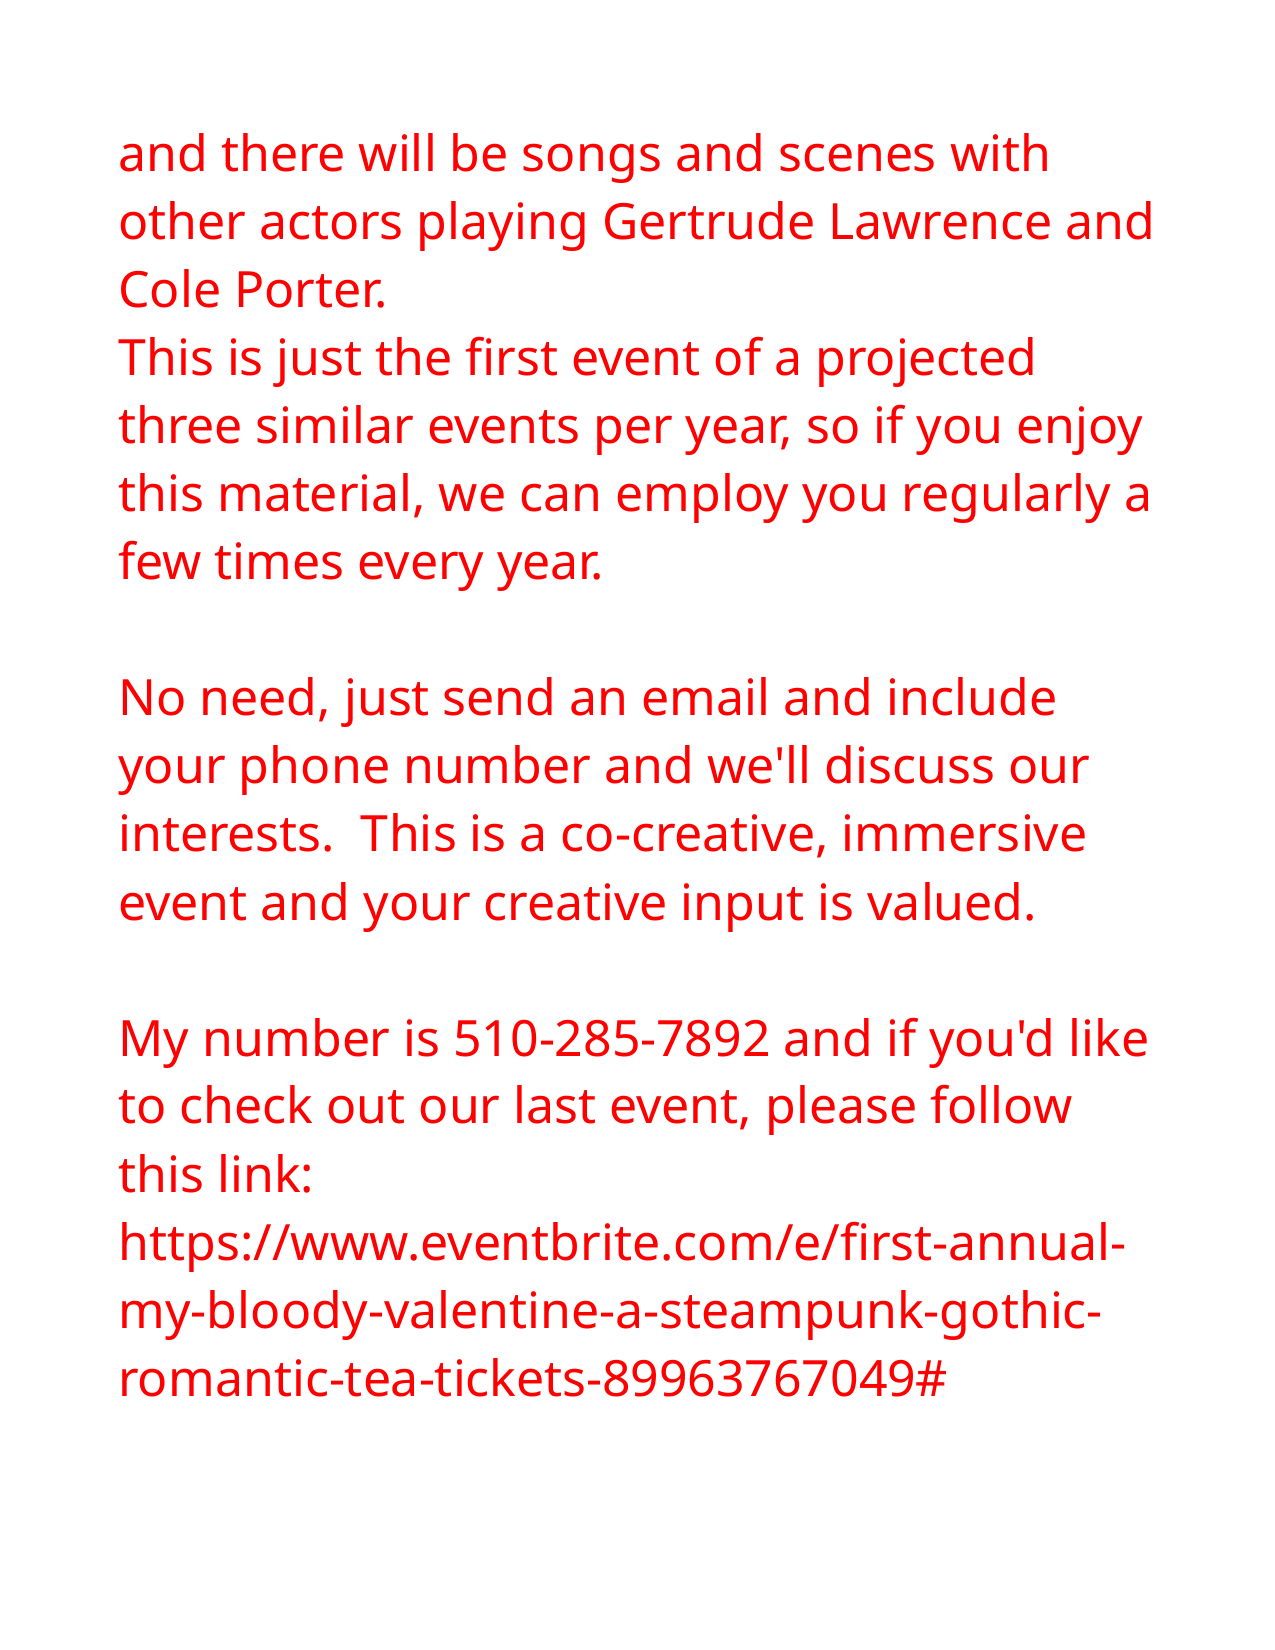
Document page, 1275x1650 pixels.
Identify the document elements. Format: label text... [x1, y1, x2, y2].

text This is just the first event of a projected three similar events per year, so if you enjoy this material, we can employ you regularly a few times every year. [118, 322, 1157, 594]
text and there will be songs and scenes with other actors playing Gertrude Lawrence and Cole Porter. [118, 118, 1157, 322]
text https://www.eventbrite.com/e/first-annual-my-bloody-valentine-a-steampunk-gothic-romantic-tea-tickets-89963767049# [118, 1206, 1157, 1411]
text No need, just send an email and include your phone number and we'll discuss our interests. This is a co-creative, immersive event and your creative input is valued. [118, 662, 1157, 934]
text My number is 510-285-7892 and if you'd like to check out our last event, please follow this link: [118, 1002, 1157, 1206]
